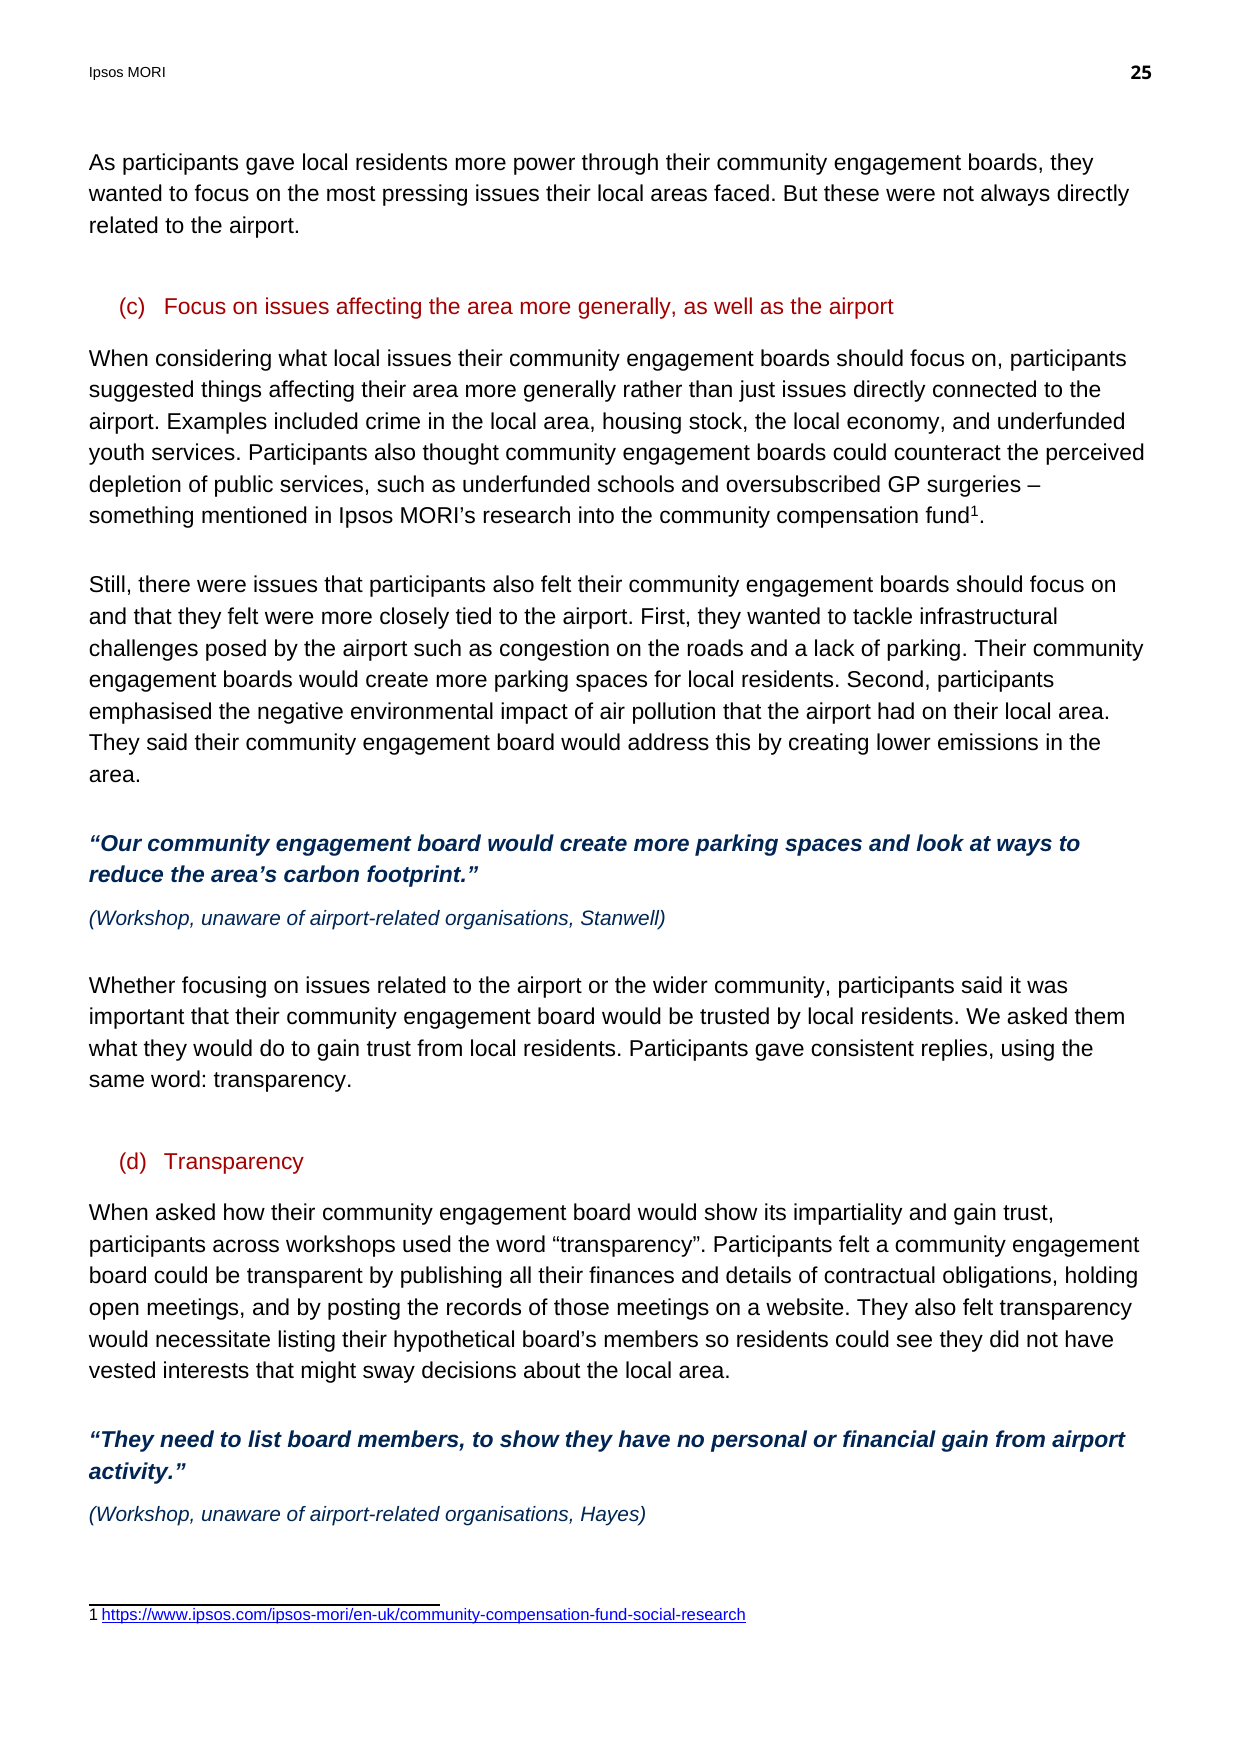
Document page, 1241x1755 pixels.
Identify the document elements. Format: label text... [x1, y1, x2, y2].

text Whether focusing on issues related to the airport or the wider community, participants said it was important that their community engagement board would be trusted by local residents. We asked them what they would do to gain trust from local residents. Participants gave consistent replies, using the same word: transparency. [89, 972, 1152, 1093]
text (Workshop, unaware of airport-related organisations, Stanwell) [89, 905, 1152, 929]
text When asked how their community engagement board would show its impartiality and gain trust, participants across workshops used the word “transparency”. Participants felt a community engagement board could be transparent by publishing all their finances and details of contractual obligations, holding open meetings, and by posting the records of those meetings on a website. They also felt transparency would necessitate listing their hypothetical board’s members so residents could see they did not have vested interests that might sway decisions about the local area. [89, 1199, 1152, 1383]
text Still, there were issues that participants also felt their community engagement boards should focus on and that they felt were more closely tied to the airport. First, they wanted to tackle infrastructural challenges posed by the airport such as congestion on the roads and a lack of parking. Their community engagement boards would create more parking spaces for local residents. Second, participants emphasised the negative environmental impact of air pollution that the airport had on their local area. They said their community engagement board would address this by creating lower emissions in the area. [89, 571, 1152, 787]
text https://www.ipsos.com/ipsos-mori/en-uk/community-compensation-fund-social-research [89, 1605, 1152, 1624]
list “They need to list board members, to show they have no personal or financial gain from airport activity.” [89, 1426, 1152, 1484]
subtitle Focus on issues affecting the area more generally, as well as the airport [119, 293, 1152, 319]
text (Workshop, unaware of airport-related organisations, Hayes) [89, 1502, 1152, 1526]
text When considering what local issues their community engagement boards should focus on, participants suggested things affecting their area more generally rather than just issues directly connected to the airport. Examples included crime in the local area, housing stock, the local economy, and underfunded youth services. Participants also thought community engagement boards could counteract the perceived depletion of public services, such as underfunded schools and oversubscribed GP surgeries – something mentioned in Ipsos MORI’s research into the community compensation fund. [89, 344, 1152, 529]
subtitle Transparency [119, 1148, 1152, 1174]
text As participants gave local residents more power through their community engagement boards, they wanted to focus on the most pressing issues their local areas faced. But these were not always directly related to the airport. [89, 148, 1152, 238]
list “Our community engagement board would create more parking spaces and look at ways to reduce the area’s carbon footprint.” [89, 830, 1152, 888]
